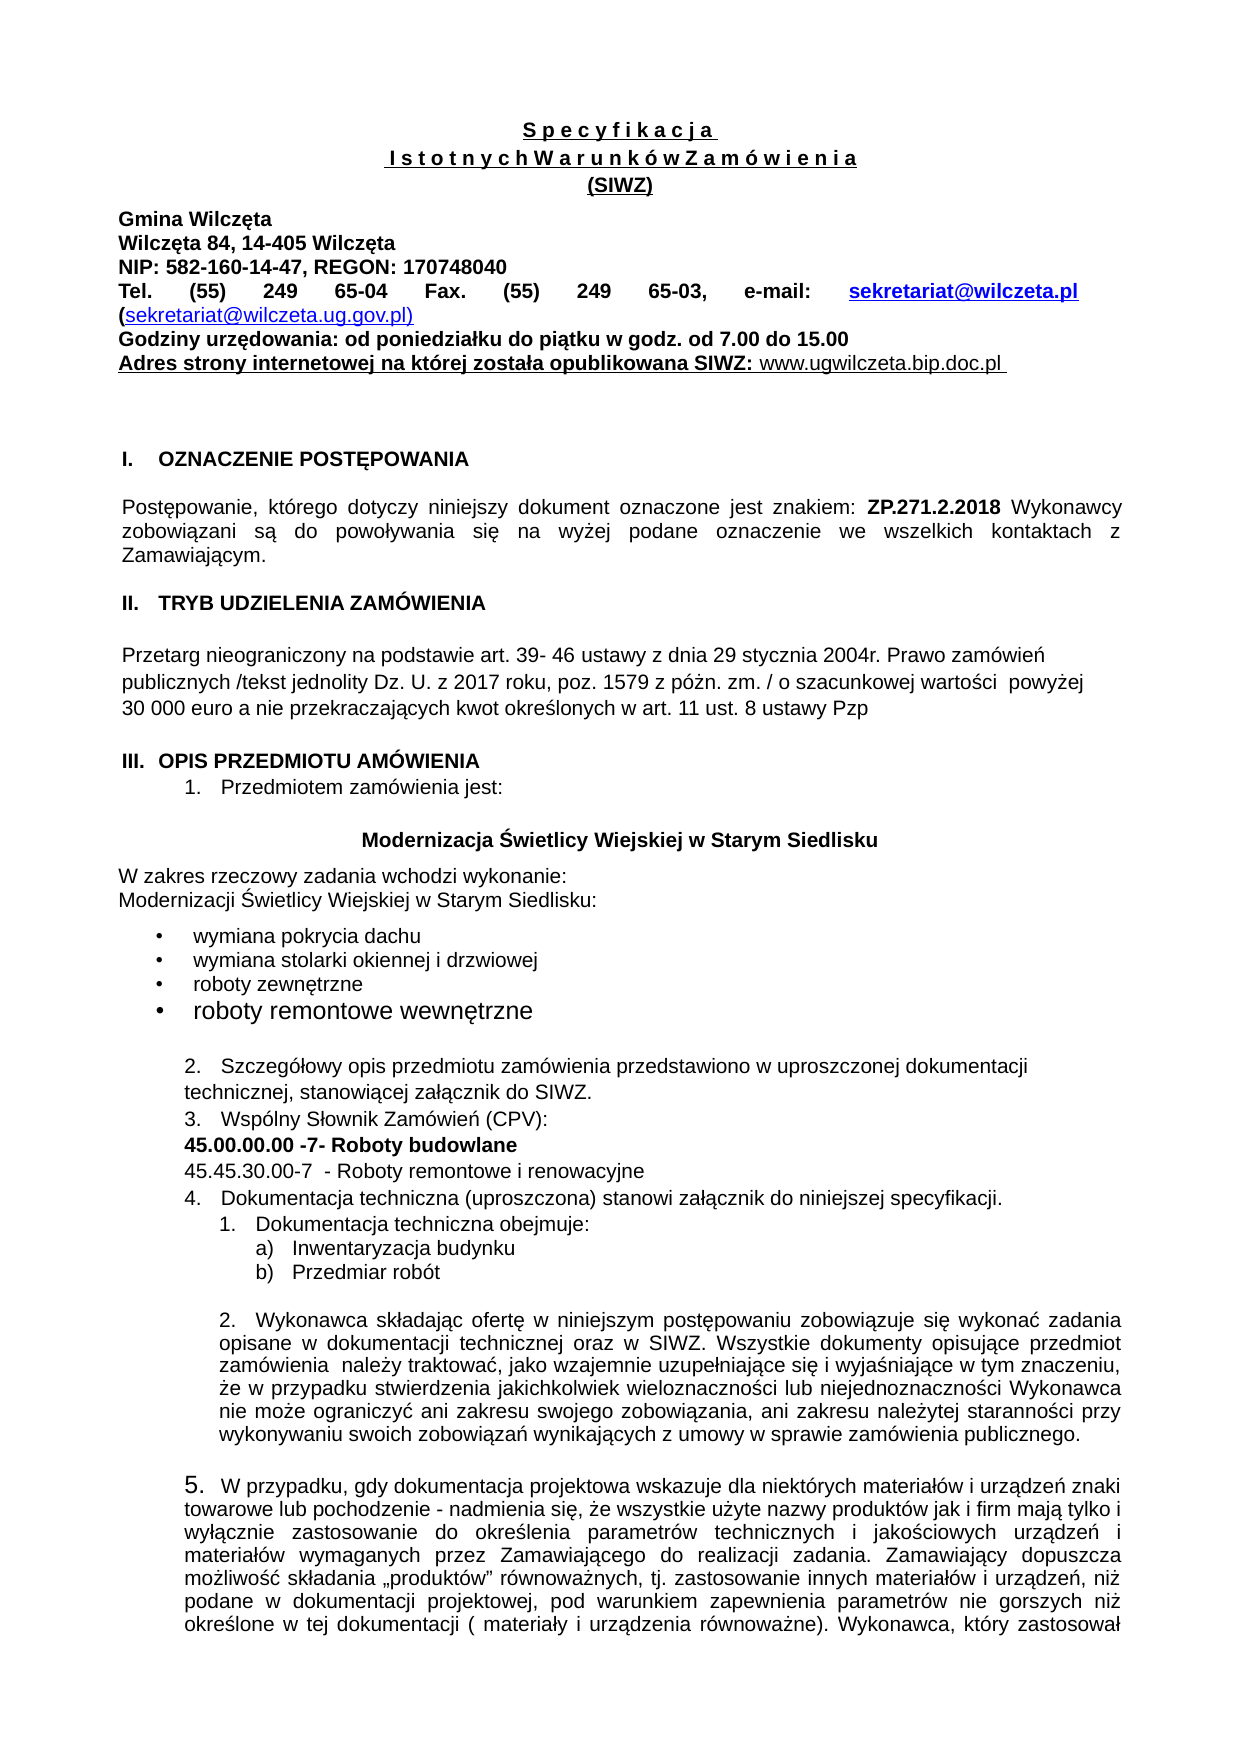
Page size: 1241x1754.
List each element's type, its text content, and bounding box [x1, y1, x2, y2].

list OPIS PRZEDMIOTU AMÓWIENIA [122, 749, 1122, 773]
list Szczegółowy opis przedmiotu zamówienia przedstawiono w uproszczonej dokumentacji technicznej, stanowiącej załącznik do SIWZ. [184, 1054, 1122, 1104]
list Inwentaryzacja budynku [255, 1236, 1122, 1260]
list Wspólny Słownik Zamówień (CPV): [184, 1106, 1122, 1130]
text Modernizacji Świetlicy Wiejskiej w Starym Siedlisku: [118, 888, 1122, 912]
list Dokumentacja techniczna obejmuje: [219, 1212, 1122, 1236]
text Przetarg nieograniczony na podstawie art. 39- 46 ustawy z dnia 29 stycznia 2004r. Prawo zamówień publicznych /tekst jednolity Dz. U. z 2017 roku, poz. 1579 z póżn. zm. / o szacunkowej wartości powyżej 30 000 euro a nie przekraczających kwot określonych w art. 11 ust. 8 ustawy Pzp [122, 643, 1122, 720]
text Modernizacja Świetlicy Wiejskiej w Starym Siedlisku [118, 828, 1122, 852]
list OZNACZENIE POSTĘPOWANIA [122, 447, 1122, 471]
list 45.00.00.00 -7- Roboty budowlane [184, 1133, 1122, 1157]
text Postępowanie, którego dotyczy niniejszy dokument oznaczone jest znakiem: ZP.271.2.2018 Wykonawcy zobowiązani są do powoływania się na wyżej podane oznaczenie we wszelkich kontaktach z Zamawiającym. [122, 495, 1122, 567]
list Dokumentacja techniczna (uproszczona) stanowi załącznik do niniejszej specyfikacji. [184, 1186, 1122, 1209]
title S p e c y f i k a c j a I s t o t n y c h W a r u n k ó w Z a m ó w i e n i a (SIWZ) [118, 118, 1122, 197]
text Gmina Wilczęta [118, 207, 1122, 231]
list roboty remontowe wewnętrzne [156, 996, 1122, 1024]
list wymiana pokrycia dachu [156, 923, 1122, 948]
text Tel. (55) 249 65-04 Fax. (55) 249 65-03, e-mail: sekretariat@wilczeta.pl (sekretariat@wilczeta.ug.gov.pl) Godziny urzędowania: od poniedziałku do piątku w godz. od 7.00 do 15.00 [118, 279, 1078, 351]
list Wykonawca składając ofertę w niniejszym postępowaniu zobowiązuje się wykonać zadania opisane w dokumentacji technicznej oraz w SIWZ. Wszystkie dokumenty opisujące przedmiot zamówienia należy traktować, jako wzajemnie uzupełniające się i wyjaśniające w tym znaczeniu, że w przypadku stwierdzenia jakichkolwiek wieloznaczności lub niejednoznaczności Wykonawca nie może ograniczyć ani zakresu swojego zobowiązania, ani zakresu należytej staranności przy wykonywaniu swoich zobowiązań wynikających z umowy w sprawie zamówienia publicznego. [219, 1308, 1122, 1446]
text W zakres rzeczowy zadania wchodzi wykonanie: [118, 864, 1122, 888]
list roboty zewnętrzne [156, 972, 1122, 996]
list Przedmiotem zamówienia jest: [184, 775, 1122, 799]
text Wilczęta 84, 14-405 Wilczęta NIP: 582-160-14-47, REGON: 170748040 [118, 231, 853, 279]
list TRYB UDZIELENIA ZAMÓWIENIA [122, 591, 1122, 614]
list W przypadku, gdy dokumentacja projektowa wskazuje dla niektórych materiałów i urządzeń znaki towarowe lub pochodzenie - nadmienia się, że wszystkie użyte nazwy produktów jak i firm mają tylko i wyłącznie zastosowanie do określenia parametrów technicznych i jakościowych urządzeń i materiałów wymaganych przez Zamawiającego do realizacji zadania. Zamawiający dopuszcza możliwość składania „produktów” równoważnych, tj. zastosowanie innych materiałów i urządzeń, niż podane w dokumentacji projektowej, pod warunkiem zapewnienia parametrów nie gorszych niż określone w tej dokumentacji ( materiały i urządzenia równoważne). Wykonawca, który zastosował [184, 1470, 1122, 1635]
text Adres strony internetowej na której została opublikowana SIWZ: www.ugwilczeta.bip.doc.pl [118, 351, 1122, 375]
list Przedmiar robót [255, 1260, 1122, 1284]
list 45.45.30.00-7 - Roboty remontowe i renowacyjne [184, 1159, 1122, 1183]
list wymiana stolarki okiennej i drzwiowej [156, 948, 1122, 972]
